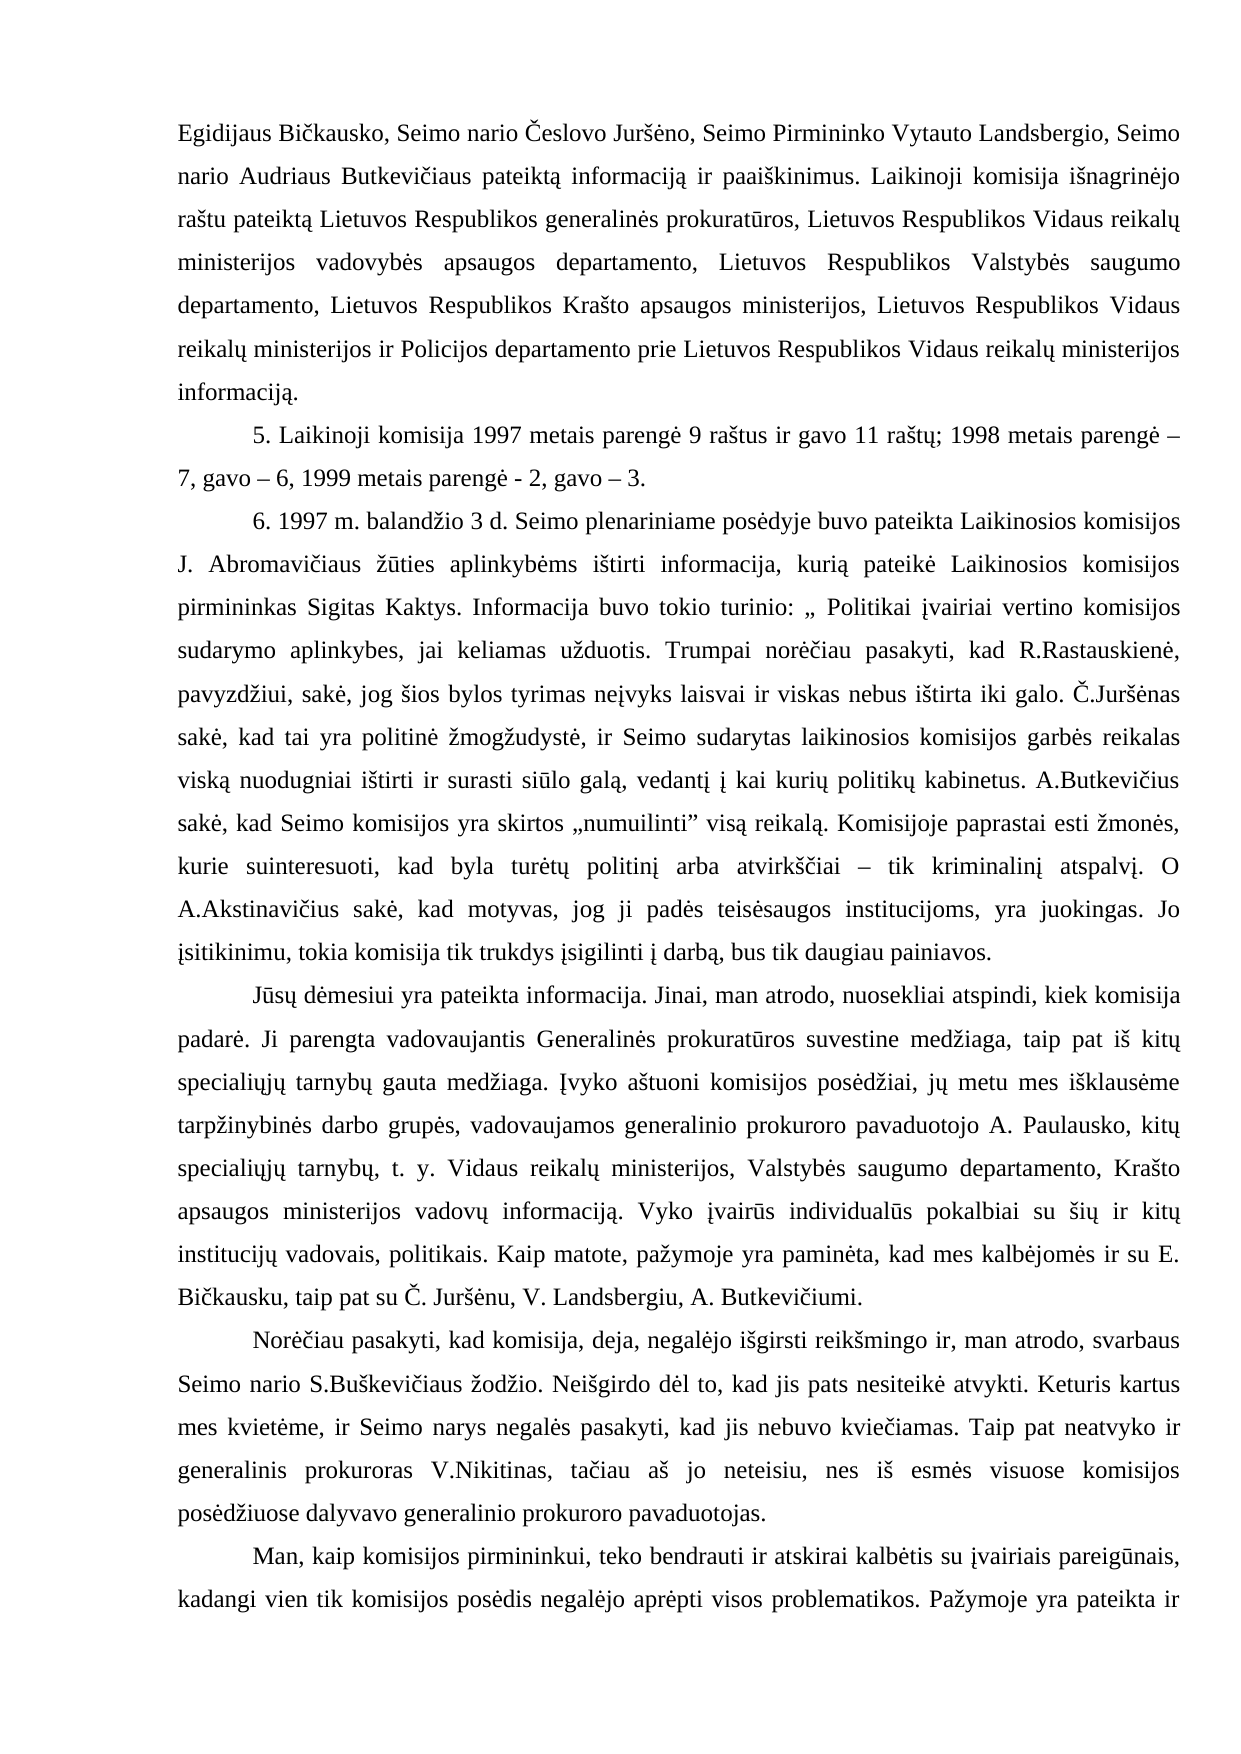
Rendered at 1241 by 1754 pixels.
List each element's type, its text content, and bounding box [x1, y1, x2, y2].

text Egidijaus Bičkausko, Seimo nario Česlovo Juršėno, Seimo Pirmininko Vytauto Landsbergio, Seimo nario Audriaus Butkevičiaus pateiktą informaciją ir paaiškinimus. Laikinoji komisija išnagrinėjo raštu pateiktą Lietuvos Respublikos generalinės prokuratūros, Lietuvos Respublikos Vidaus reikalų ministerijos vadovybės apsaugos departamento, Lietuvos Respublikos Valstybės saugumo departamento, Lietuvos Respublikos Krašto apsaugos ministerijos, Lietuvos Respublikos Vidaus reikalų ministerijos ir Policijos departamento prie Lietuvos Respublikos Vidaus reikalų ministerijos informaciją. [177, 118, 1181, 406]
text Norėčiau pasakyti, kad komisija, deja, negalėjo išgirsti reikšmingo ir, man atrodo, svarbaus Seimo nario S.Buškevičiaus žodžio. Neišgirdo dėl to, kad jis pats nesiteikė atvykti. Keturis kartus mes kvietėme, ir Seimo narys negalės pasakyti, kad jis nebuvo kviečiamas. Taip pat neatvyko ir generalinis prokuroras V.Nikitinas, tačiau aš jo neteisiu, nes iš esmės visuose komisijos posėdžiuose dalyvavo generalinio prokuroro pavaduotojas. [177, 1326, 1181, 1527]
text Man, kaip komisijos pirmininkui, teko bendrauti ir atskirai kalbėtis su įvairiais pareigūnais, kadangi vien tik komisijos posėdis negalėjo aprėpti visos problematikos. Pažymoje yra pateikta ir [177, 1541, 1181, 1613]
text Jūsų dėmesiui yra pateikta informacija. Jinai, man atrodo, nuosekliai atspindi, kiek komisija padarė. Ji parengta vadovaujantis Generalinės prokuratūros suvestine medžiaga, taip pat iš kitų specialiųjų tarnybų gauta medžiaga. Įvyko aštuoni komisijos posėdžiai, jų metu mes išklausėme tarpžinybinės darbo grupės, vadovaujamos generalinio prokuroro pavaduotojo A. Paulausko, kitų specialiųjų tarnybų, t. y. Vidaus reikalų ministerijos, Valstybės saugumo departamento, Krašto apsaugos ministerijos vadovų informaciją. Vyko įvairūs individualūs pokalbiai su šių ir kitų institucijų vadovais, politikais. Kaip matote, pažymoje yra paminėta, kad mes kalbėjomės ir su E. Bičkausku, taip pat su Č. Juršėnu, V. Landsbergiu, A. Butkevičiumi. [177, 981, 1181, 1311]
text 6. 1997 m. balandžio 3 d. Seimo plenariniame posėdyje buvo pateikta Laikinosios komisijos J. Abromavičiaus žūties aplinkybėms ištirti informacija, kurią pateikė Laikinosios komisijos pirmininkas Sigitas Kaktys. Informacija buvo tokio turinio: „ Politikai įvairiai vertino komisijos sudarymo aplinkybes, jai keliamas užduotis. Trumpai norėčiau pasakyti, kad R.Rastauskienė, pavyzdžiui, sakė, jog šios bylos tyrimas neįvyks laisvai ir viskas nebus ištirta iki galo. Č.Juršėnas sakė, kad tai yra politinė žmogžudystė, ir Seimo sudarytas laikinosios komisijos garbės reikalas viską nuodugniai ištirti ir surasti siūlo galą, vedantį į kai kurių politikų kabinetus. A.Butkevičius sakė, kad Seimo komisijos yra skirtos „numuilinti” visą reikalą. Komisijoje paprastai esti žmonės, kurie suinteresuoti, kad byla turėtų politinį arba atvirkščiai – tik kriminalinį atspalvį. O A.Akstinavičius sakė, kad motyvas, jog ji padės teisėsaugos institucijoms, yra juokingas. Jo įsitikinimu, tokia komisija tik trukdys įsigilinti į darbą, bus tik daugiau painiavos. [177, 506, 1181, 966]
text 5. Laikinoji komisija 1997 metais parengė 9 raštus ir gavo 11 raštų; 1998 metais parengė – 7, gavo – 6, 1999 metais parengė ‑ 2, gavo – 3. [177, 420, 1181, 492]
